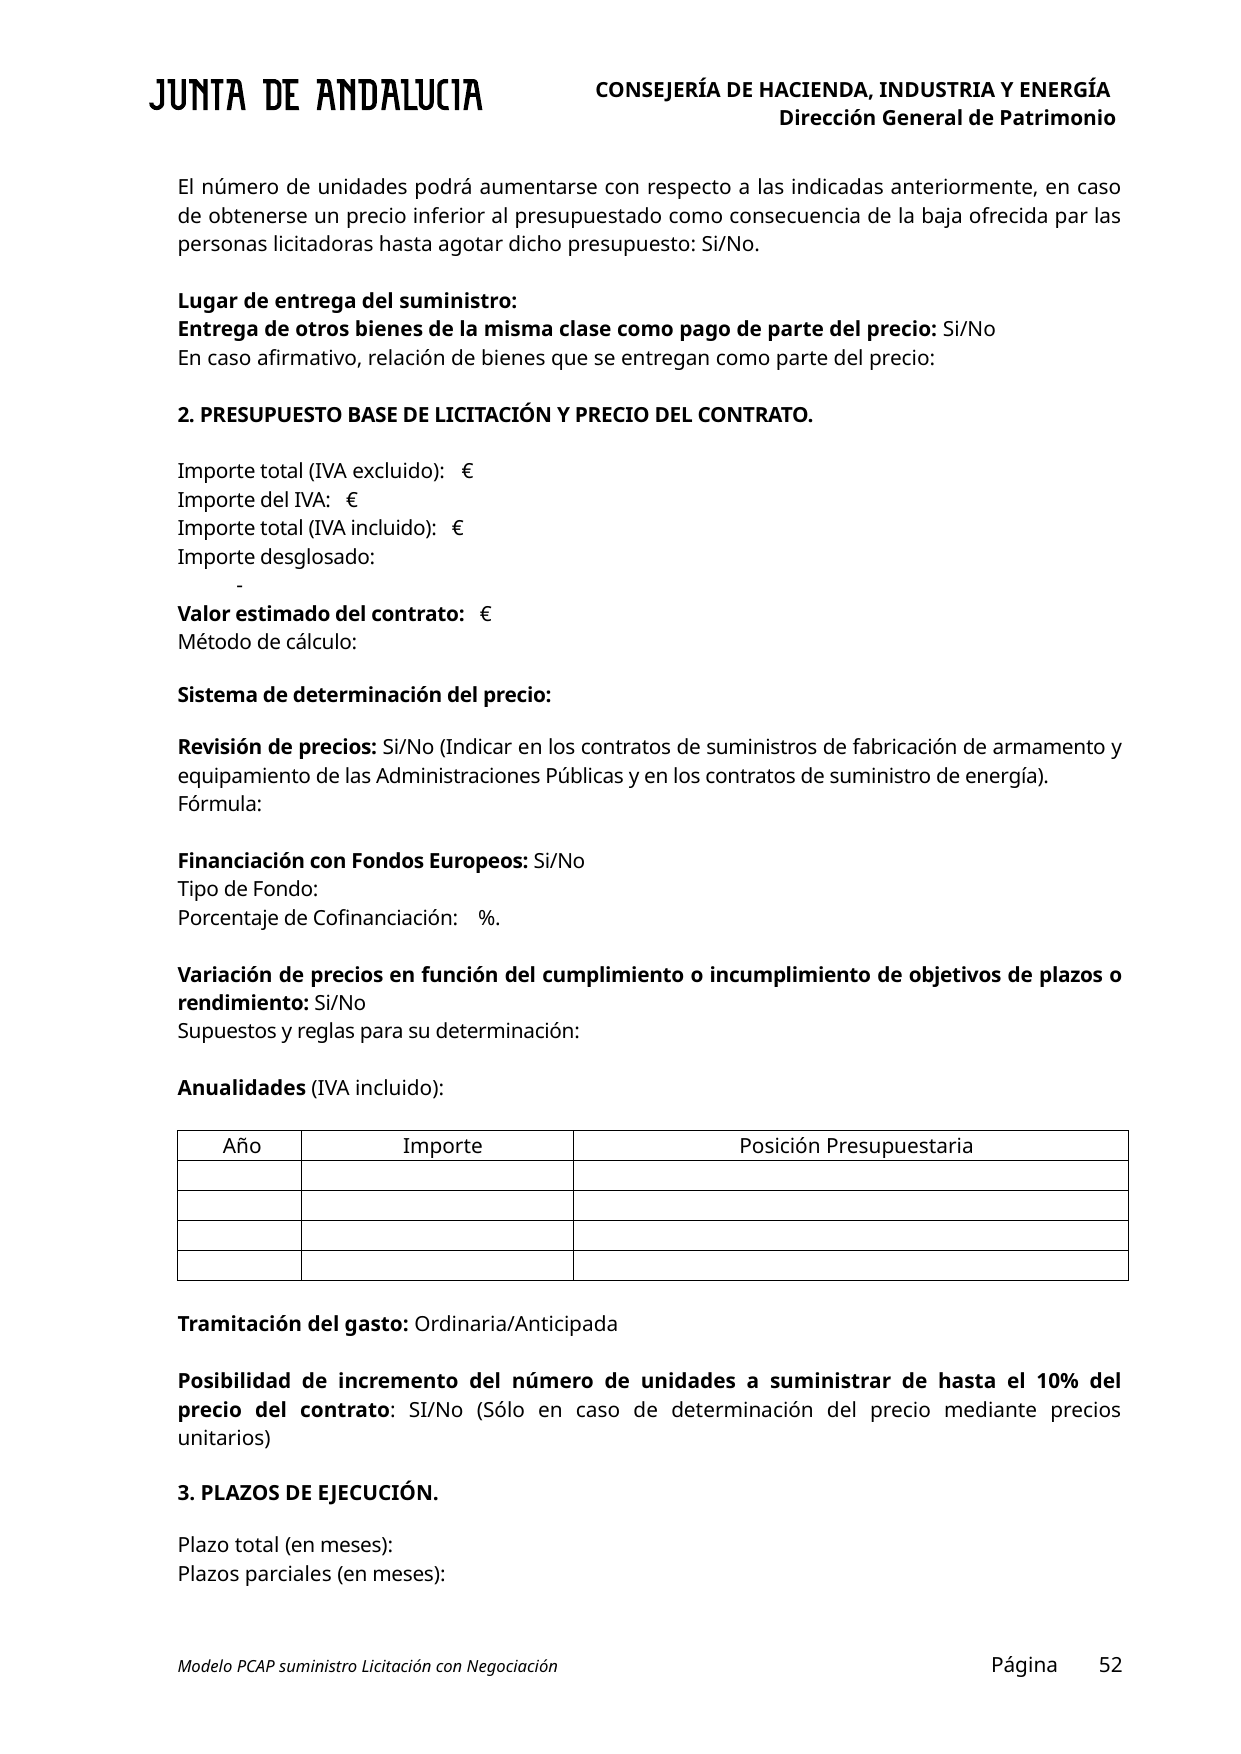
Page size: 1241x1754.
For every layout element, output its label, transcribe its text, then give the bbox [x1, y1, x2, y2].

text Importe del IVA: € [177, 485, 1122, 513]
text Anualidades (IVA incluido): [177, 1073, 1122, 1102]
text Financiación con Fondos Europeos: Si/No [177, 846, 1122, 874]
text Porcentaje de Cofinanciación: %. [177, 903, 1122, 931]
text Tramitación del gasto: Ordinaria/Anticipada [177, 1309, 1122, 1338]
text Importe total (IVA incluido): € [177, 513, 1122, 542]
text - [236, 570, 1122, 599]
table_header Importe [302, 1131, 573, 1160]
text Plazos parciales (en meses): [177, 1559, 1122, 1587]
table_cell [574, 1191, 1128, 1220]
table_cell [178, 1191, 301, 1220]
table_cell [574, 1251, 1128, 1280]
table_cell [574, 1221, 1128, 1250]
text Importe desglosado: [177, 542, 1122, 570]
text Variación de precios en función del cumplimiento o incumplimiento de objetivos de plazos o rendimiento: Si/No [177, 960, 1122, 1017]
table_cell [178, 1161, 301, 1190]
text Importe total (IVA excluido): € [177, 457, 1122, 485]
text Tipo de Fondo: [177, 874, 1122, 903]
subtitle Plazo total (en meses): [177, 1530, 1240, 1559]
table_cell [574, 1161, 1128, 1190]
text En caso afirmativo, relación de bienes que se entregan como parte del precio: [177, 343, 1122, 371]
subtitle 3. PLAZOS DE EJECUCIÓN. [177, 1478, 1240, 1506]
table_cell [302, 1191, 573, 1220]
table_header Año [178, 1131, 301, 1160]
table_cell [302, 1221, 573, 1250]
text Lugar de entrega del suministro: [177, 286, 1122, 314]
text Entrega de otros bienes de la misma clase como pago de parte del precio: Si/No [177, 314, 1122, 343]
table_header Posición Presupuestaria [574, 1131, 1128, 1160]
text Revisión de precios: Si/No (Indicar en los contratos de suministros de fabricación de armamento y equipamiento de las Administraciones Públicas y en los contratos de suministro de energía). [177, 732, 1122, 789]
table_cell [178, 1221, 301, 1250]
text Fórmula: [177, 789, 1122, 818]
text Método de cálculo: [177, 627, 1122, 656]
text El número de unidades podrá aumentarse con respecto a las indicadas anteriormente, en caso de obtenerse un precio inferior al presupuestado como consecuencia de la baja ofrecida par las personas licitadoras hasta agotar dicho presupuesto: Si/No. [177, 172, 1122, 258]
text Supuestos y reglas para su determinación: [177, 1017, 1122, 1045]
table_cell [178, 1251, 301, 1280]
text 2. PRESUPUESTO BASE DE LICITACIÓN Y PRECIO DEL CONTRATO. [177, 400, 1122, 428]
table_cell [302, 1161, 573, 1190]
text Sistema de determinación del precio: [177, 680, 1122, 708]
table_cell [302, 1251, 573, 1280]
text Posibilidad de incremento del número de unidades a suministrar de hasta el 10% del precio del contrato: SI/No (Sólo en caso de determinación del precio mediante precios unitarios) [177, 1366, 1122, 1452]
text Valor estimado del contrato: € [177, 599, 1122, 627]
